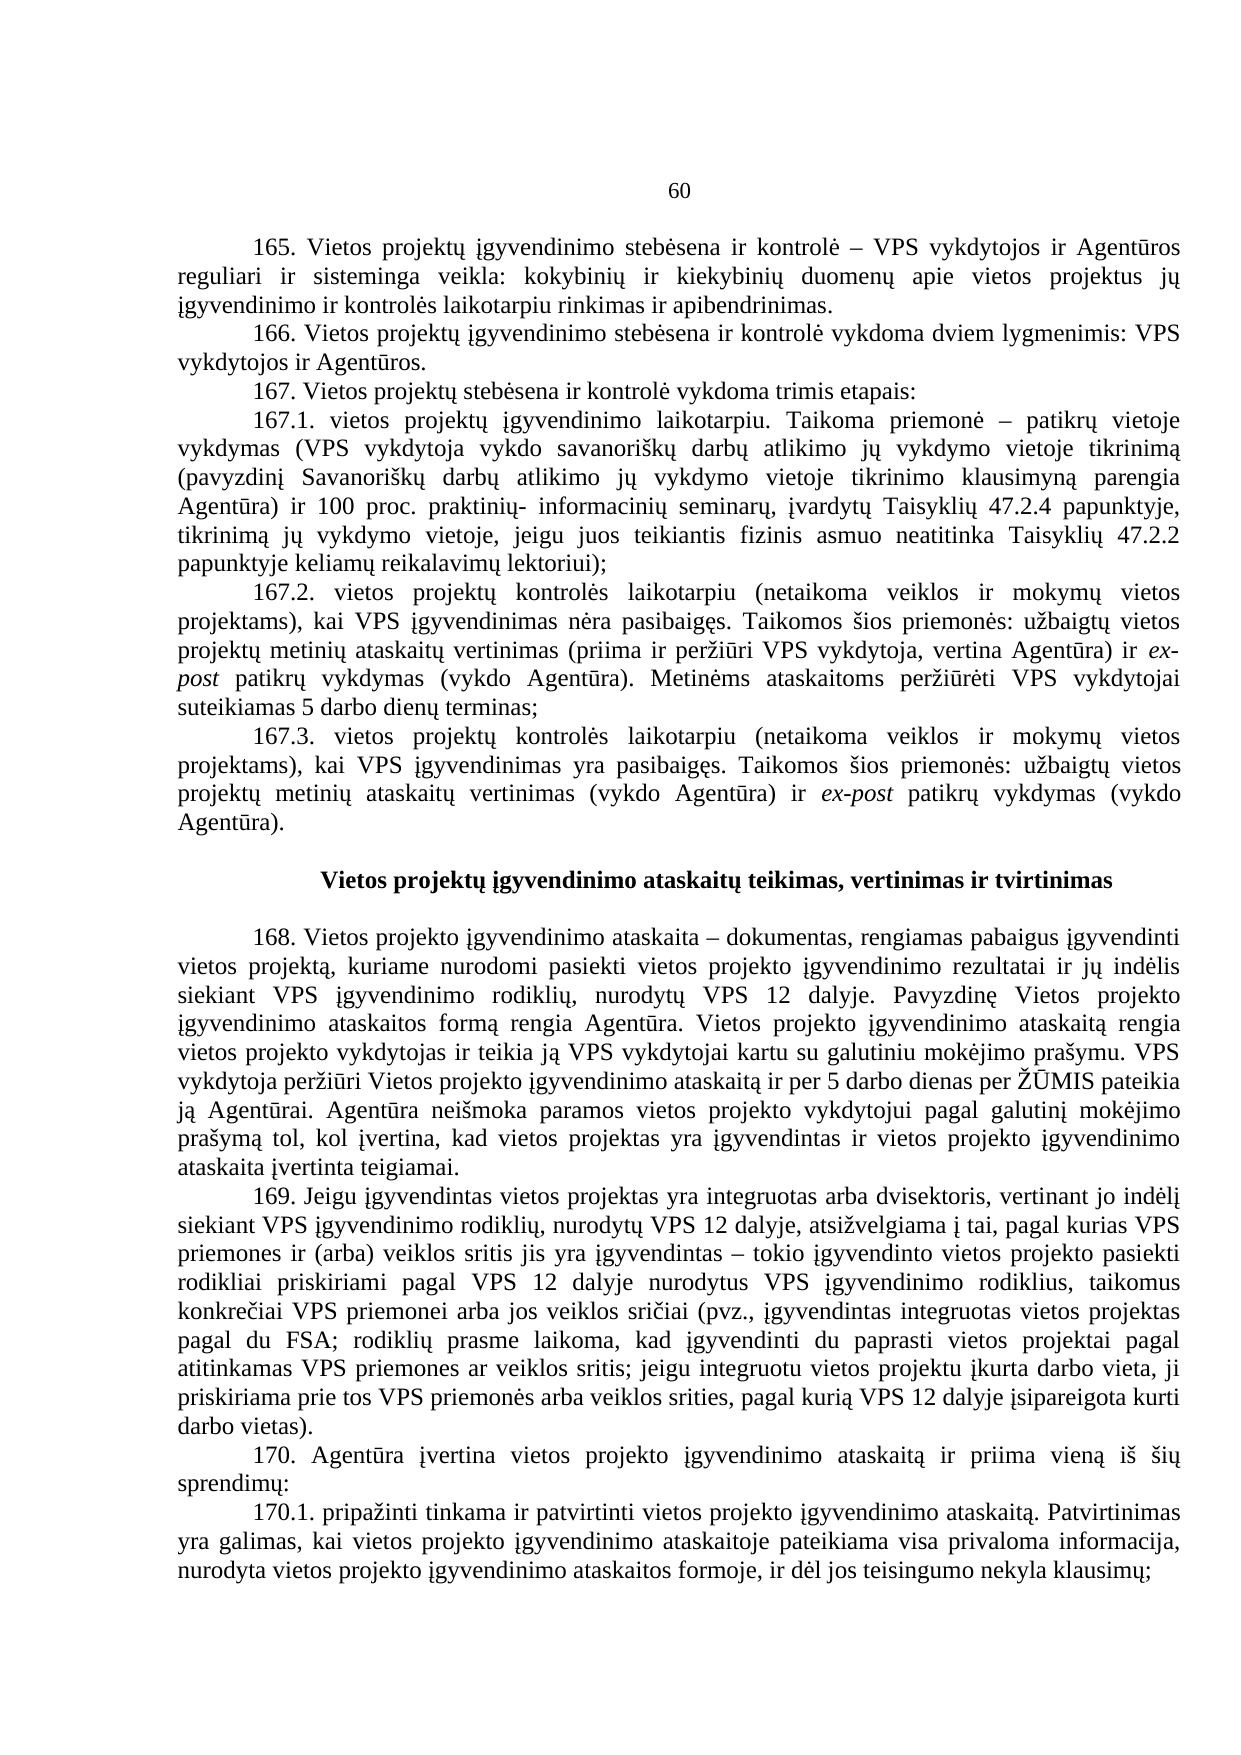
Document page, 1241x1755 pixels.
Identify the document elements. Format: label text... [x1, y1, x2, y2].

text 169. Jeigu įgyvendintas vietos projektas yra integruotas arba dvisektoris, vertinant jo indėlį siekiant VPS įgyvendinimo rodiklių, nurodytų VPS 12 dalyje, atsižvelgiama į tai, pagal kurias VPS priemones ir (arba) veiklos sritis jis yra įgyvendintas – tokio įgyvendinto vietos projekto pasiekti rodikliai priskiriami pagal VPS 12 dalyje nurodytus VPS įgyvendinimo rodiklius, taikomus konkrečiai VPS priemonei arba jos veiklos sričiai (pvz., įgyvendintas integruotas vietos projektas pagal du FSA; rodiklių prasme laikoma, kad įgyvendinti du paprasti vietos projektai pagal atitinkamas VPS priemones ar veiklos sritis; jeigu integruotu vietos projektu įkurta darbo vieta, ji priskiriama prie tos VPS priemonės arba veiklos srities, pagal kurią VPS 12 dalyje įsipareigota kurti darbo vietas). [177, 1181, 1181, 1440]
text 167.2. vietos projektų kontrolės laikotarpiu (netaikoma veiklos ir mokymų vietos projektams), kai VPS įgyvendinimas nėra pasibaigęs. Taikomos šios priemonės: užbaigtų vietos projektų metinių ataskaitų vertinimas (priima ir peržiūri VPS vykdytoja, vertina Agentūra) ir ex-post patikrų vykdymas (vykdo Agentūra). Metinėms ataskaitoms peržiūrėti VPS vykdytojai suteikiamas 5 darbo dienų terminas; [177, 577, 1181, 721]
text 166. Vietos projektų įgyvendinimo stebėsena ir kontrolė vykdoma dviem lygmenimis: VPS vykdytojos ir Agentūros. [177, 318, 1181, 376]
text 170. Agentūra įvertina vietos projekto įgyvendinimo ataskaitą ir priima vieną iš šių sprendimų: [177, 1440, 1181, 1497]
text 167.1. vietos projektų įgyvendinimo laikotarpiu. Taikoma priemonė – patikrų vietoje vykdymas (VPS vykdytoja vykdo savanoriškų darbų atlikimo jų vykdymo vietoje tikrinimą (pavyzdinį Savanoriškų darbų atlikimo jų vykdymo vietoje tikrinimo klausimyną parengia Agentūra) ir 100 proc. praktinių- informacinių seminarų, įvardytų Taisyklių 47.2.4 papunktyje, tikrinimą jų vykdymo vietoje, jeigu juos teikiantis fizinis asmuo neatitinka Taisyklių 47.2.2 papunktyje keliamų reikalavimų lektoriui); [177, 405, 1181, 577]
text Vietos projektų įgyvendinimo ataskaitų teikimas, vertinimas ir tvirtinimas [177, 865, 1181, 893]
text 168. Vietos projekto įgyvendinimo ataskaita – dokumentas, rengiamas pabaigus įgyvendinti vietos projektą, kuriame nurodomi pasiekti vietos projekto įgyvendinimo rezultatai ir jų indėlis siekiant VPS įgyvendinimo rodiklių, nurodytų VPS 12 dalyje. Pavyzdinę Vietos projekto įgyvendinimo ataskaitos formą rengia Agentūra. Vietos projekto įgyvendinimo ataskaitą rengia vietos projekto vykdytojas ir teikia ją VPS vykdytojai kartu su galutiniu mokėjimo prašymu. VPS vykdytoja peržiūri Vietos projekto įgyvendinimo ataskaitą ir per 5 darbo dienas per ŽŪMIS pateikia ją Agentūrai. Agentūra neišmoka paramos vietos projekto vykdytojui pagal galutinį mokėjimo prašymą tol, kol įvertina, kad vietos projektas yra įgyvendintas ir vietos projekto įgyvendinimo ataskaita įvertinta teigiamai. [177, 922, 1181, 1181]
text 167. Vietos projektų stebėsena ir kontrolė vykdoma trimis etapais: [177, 376, 1181, 405]
text 165. Vietos projektų įgyvendinimo stebėsena ir kontrolė – VPS vykdytojos ir Agentūros reguliari ir sisteminga veikla: kokybinių ir kiekybinių duomenų apie vietos projektus jų įgyvendinimo ir kontrolės laikotarpiu rinkimas ir apibendrinimas. [177, 232, 1181, 318]
text 170.1. pripažinti tinkama ir patvirtinti vietos projekto įgyvendinimo ataskaitą. Patvirtinimas yra galimas, kai vietos projekto įgyvendinimo ataskaitoje pateikiama visa privaloma informacija, nurodyta vietos projekto įgyvendinimo ataskaitos formoje, ir dėl jos teisingumo nekyla klausimų; [177, 1497, 1181, 1583]
text 167.3. vietos projektų kontrolės laikotarpiu (netaikoma veiklos ir mokymų vietos projektams), kai VPS įgyvendinimas yra pasibaigęs. Taikomos šios priemonės: užbaigtų vietos projektų metinių ataskaitų vertinimas (vykdo Agentūra) ir ex-post patikrų vykdymas (vykdo Agentūra). [177, 721, 1181, 836]
